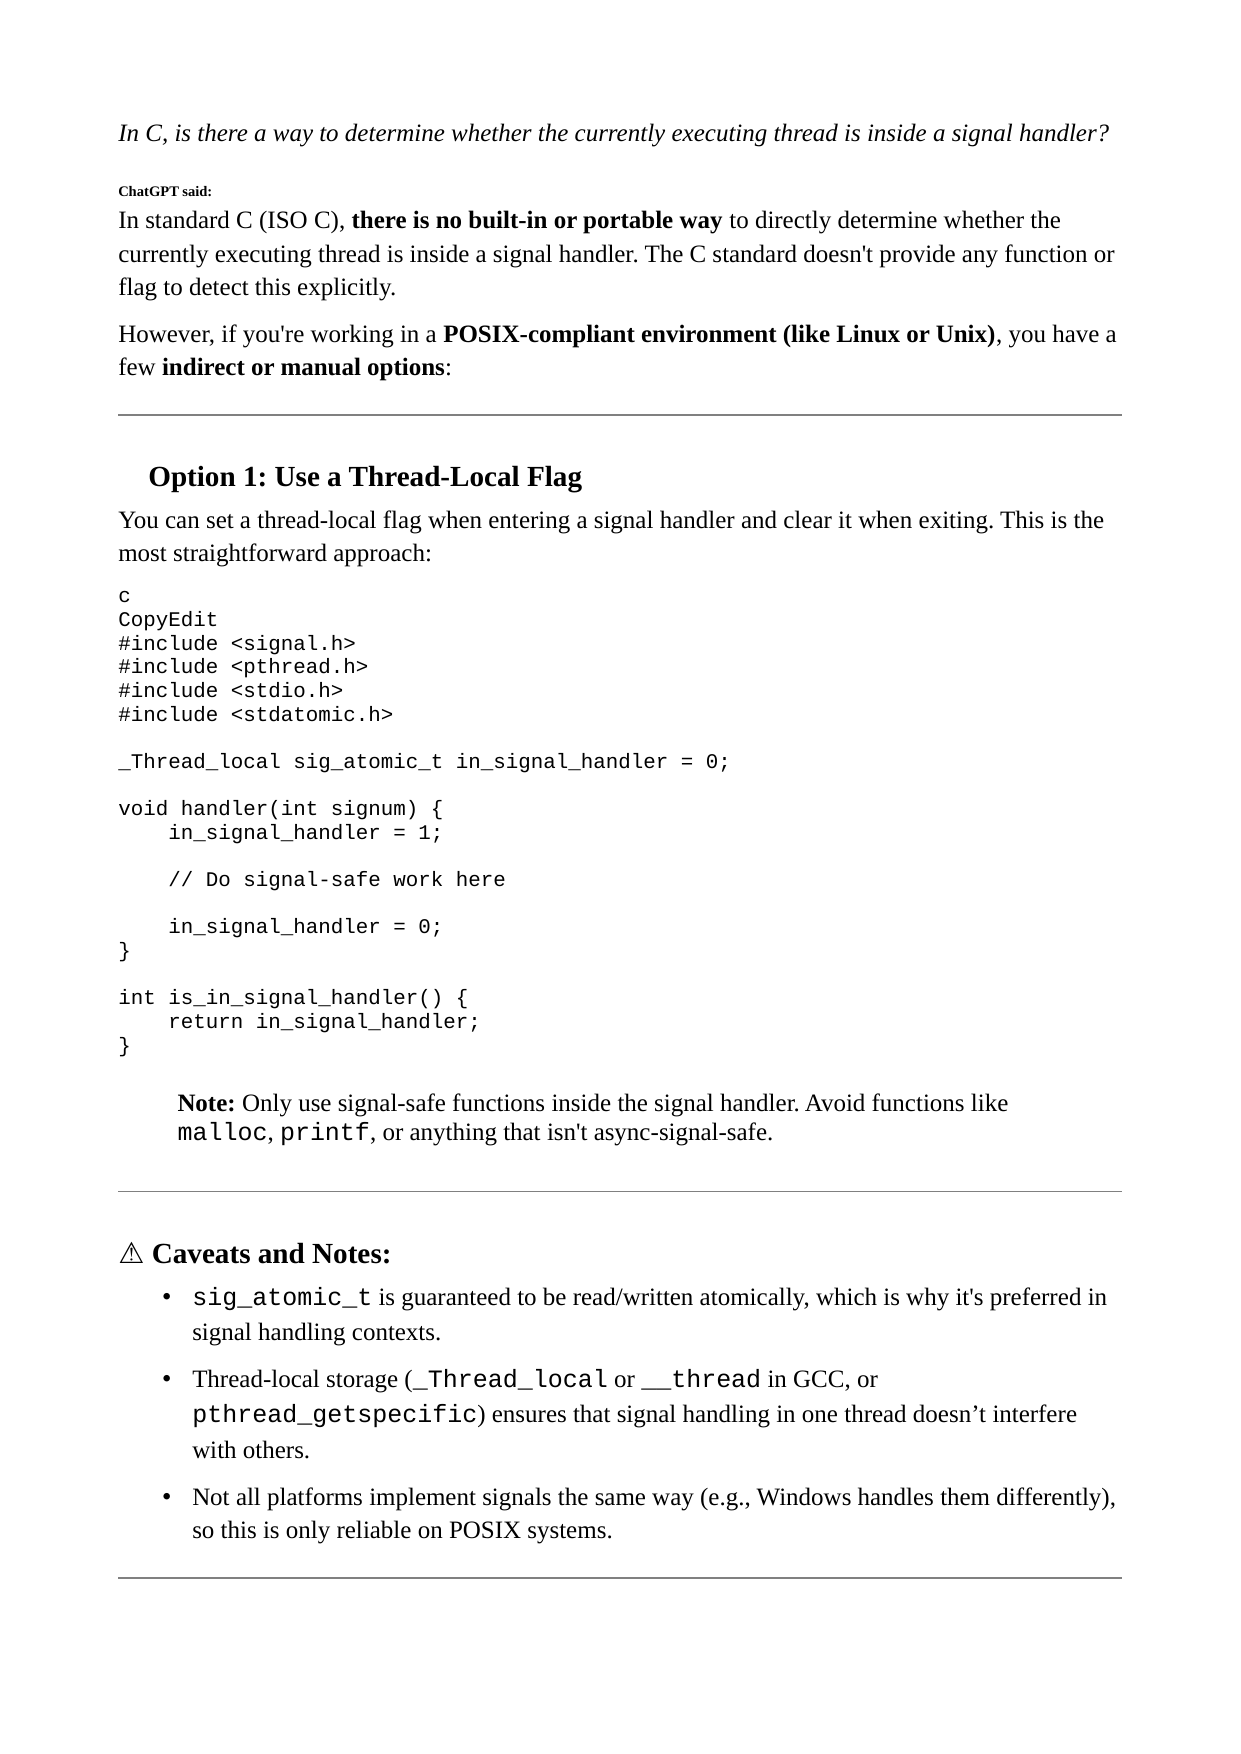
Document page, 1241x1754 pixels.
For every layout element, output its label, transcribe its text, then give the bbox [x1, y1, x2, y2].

text #include <stdio.h> [118, 680, 1122, 704]
text return in_signal_handler; [118, 1011, 1122, 1035]
text c [118, 585, 1122, 609]
subtitle ⚠️ Caveats and Notes: [118, 1236, 1122, 1269]
text #include <pthread.h> [118, 656, 1122, 680]
text #include <stdatomic.h> [118, 704, 1122, 727]
text However, if you're working in a POSIX-compliant environment (like Linux or Unix), you have a few indirect or manual options: [118, 319, 1122, 381]
text in_signal_handler = 0; [118, 916, 1122, 940]
text void handler(int signum) { [118, 798, 1122, 822]
subtitle ChatGPT said: [118, 183, 1122, 199]
list Not all platforms implement signals the same way (e.g., Windows handles them differently), so this is only reliable on POSIX systems. [162, 1482, 1122, 1544]
text Note: Only use signal-safe functions inside the signal handler. Avoid functions like malloc, printf, or anything that isn't async-signal-safe. [177, 1088, 1063, 1147]
text #include <signal.h> [118, 633, 1122, 656]
text // Do signal-safe work here [118, 869, 1122, 893]
subtitle ✅ Option 1: Use a Thread-Local Flag [118, 459, 1122, 492]
text in_signal_handler = 1; [118, 822, 1122, 846]
list Thread-local storage (_Thread_local or __thread in GCC, or pthread_getspecific) ensures that signal handling in one thread doesn’t interfere with others. [162, 1364, 1122, 1463]
text } [118, 940, 1122, 964]
text In C, is there a way to determine whether the currently executing thread is inside a signal handler? [118, 118, 1122, 147]
text In standard C (ISO C), there is no built-in or portable way to directly determine whether the currently executing thread is inside a signal handler. The C standard doesn't provide any function or flag to detect this explicitly. [118, 206, 1122, 300]
text CopyEdit [118, 609, 1122, 633]
text You can set a thread-local flag when entering a signal handler and clear it when exiting. This is the most straightforward approach: [118, 505, 1122, 567]
text int is_in_signal_handler() { [118, 987, 1122, 1011]
list sig_atomic_t is guaranteed to be read/written atomically, which is why it's preferred in signal handling contexts. [162, 1282, 1122, 1346]
text } [118, 1035, 1122, 1058]
text _Thread_local sig_atomic_t in_signal_handler = 0; [118, 751, 1122, 774]
